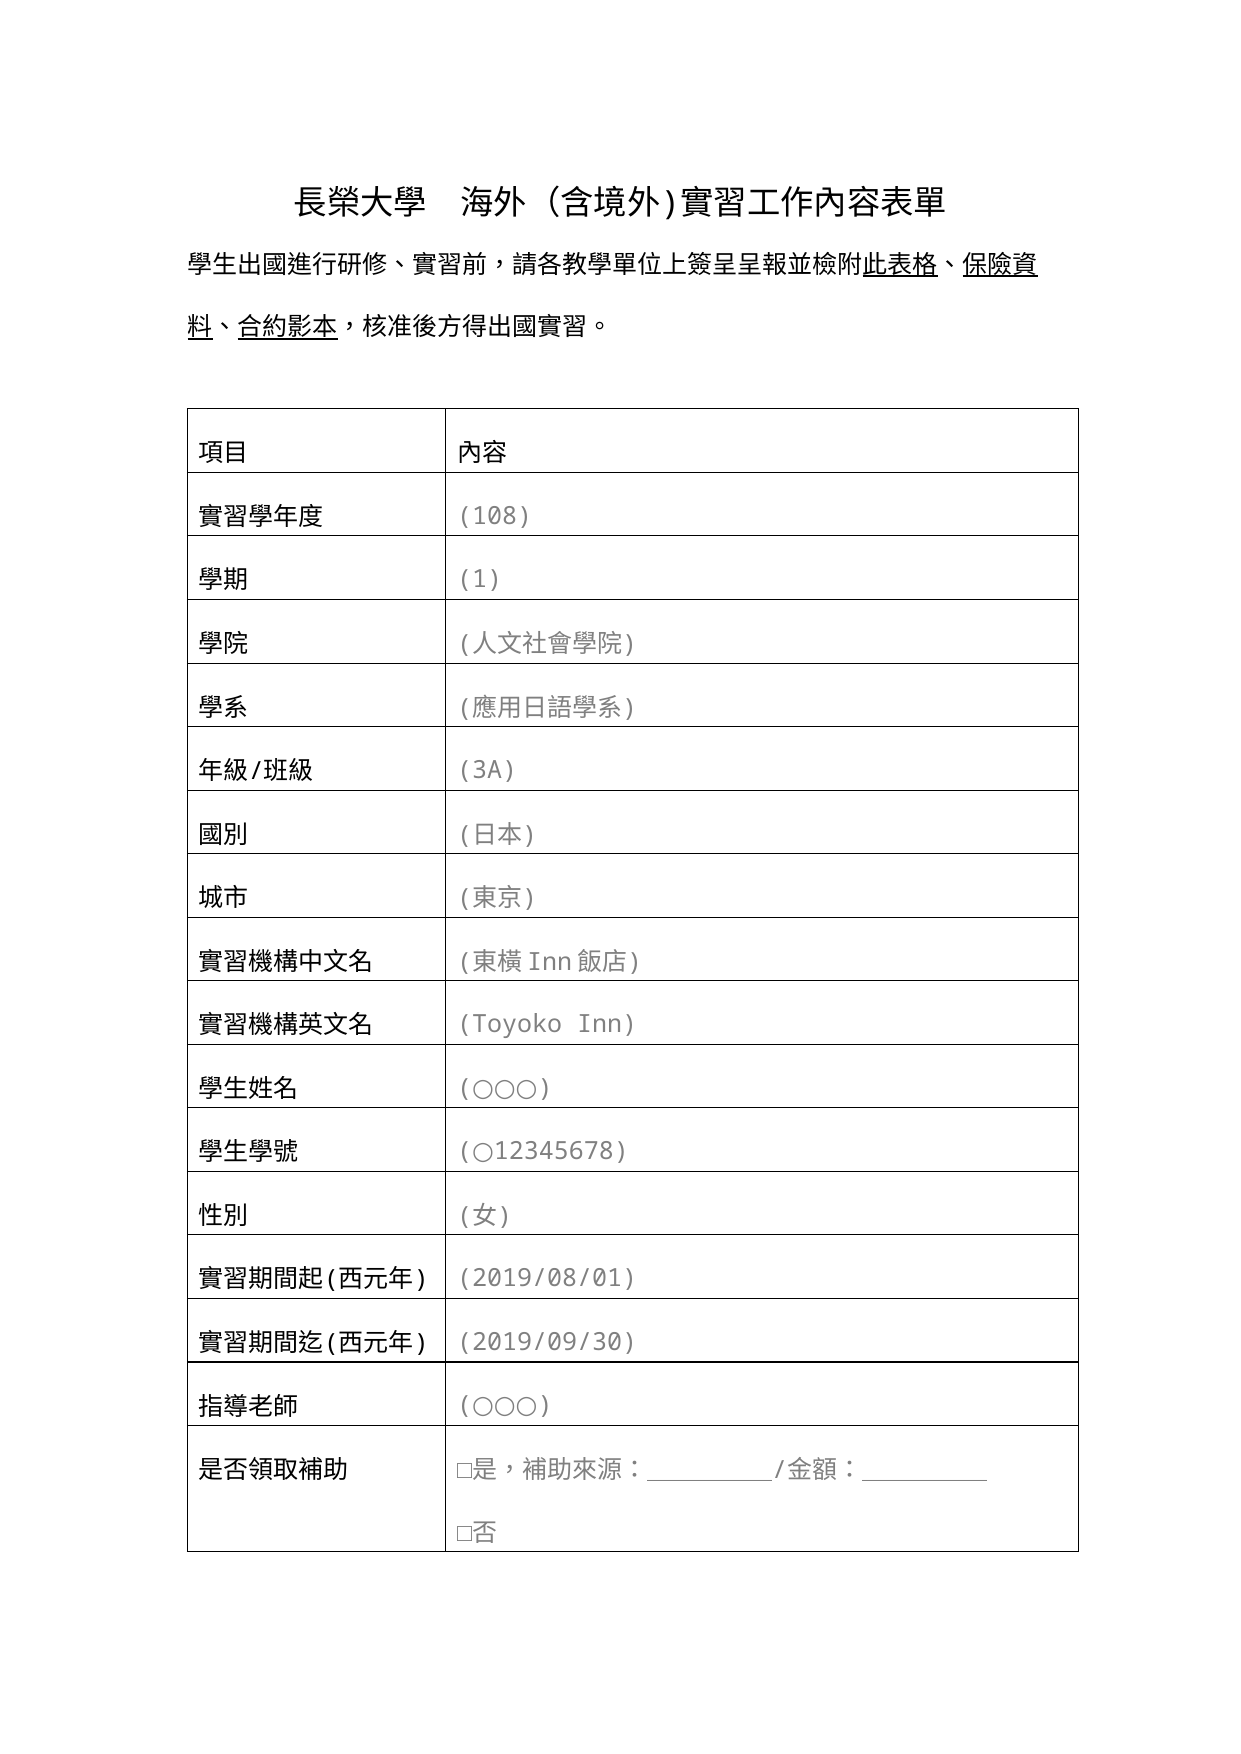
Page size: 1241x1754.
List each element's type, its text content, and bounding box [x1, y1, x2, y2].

table_cell (○○○) [446, 1045, 1078, 1107]
table_cell (3A) [446, 727, 1078, 789]
table_cell (女) [446, 1172, 1078, 1234]
table_cell 是否領取補助 [188, 1426, 445, 1551]
table_cell 學生姓名 [188, 1045, 445, 1107]
table_cell 性別 [188, 1172, 445, 1234]
table_cell (○12345678) [446, 1108, 1078, 1171]
table_cell (日本) [446, 791, 1078, 853]
table_cell 國別 [188, 791, 445, 853]
table_cell 學系 [188, 664, 445, 726]
table_cell (2019/09/30) [446, 1299, 1078, 1361]
table_cell 學生學號 [188, 1108, 445, 1171]
table_cell (1) [446, 536, 1078, 599]
table_cell (Toyoko Inn) [446, 981, 1078, 1044]
text 學生出國進行研修、實習前，請各教學單位上簽呈呈報並檢附此表格、保險資料、合約影本，核准後方得出國實習。 [187, 221, 1053, 346]
table_cell 實習學年度 [188, 473, 445, 535]
table_cell (東京) [446, 854, 1078, 917]
table_cell 實習期間起(西元年) [188, 1235, 445, 1298]
table_cell 學期 [188, 536, 445, 599]
table_cell 城市 [188, 854, 445, 917]
table_cell (2019/08/01) [446, 1235, 1078, 1298]
table_cell (人文社會學院) [446, 600, 1078, 662]
text 長榮大學 海外（含境外)實習工作內容表單 [187, 158, 1053, 221]
table_cell (東橫Inn飯店) [446, 918, 1078, 980]
table_cell (○○○) [446, 1363, 1078, 1425]
table_header 內容 [446, 409, 1078, 472]
table_header 項目 [188, 409, 445, 472]
table_cell □是，補助來源：＿＿＿＿＿/金額：＿＿＿＿＿ □否 [446, 1426, 1078, 1551]
table_cell 實習期間迄(西元年) [188, 1299, 445, 1361]
table_cell 實習機構英文名 [188, 981, 445, 1044]
table_cell 學院 [188, 600, 445, 662]
table_cell 指導老師 [188, 1363, 445, 1425]
table_cell 年級/班級 [188, 727, 445, 789]
table_cell (應用日語學系) [446, 664, 1078, 726]
table_cell (108) [446, 473, 1078, 535]
table_cell 實習機構中文名 [188, 918, 445, 980]
